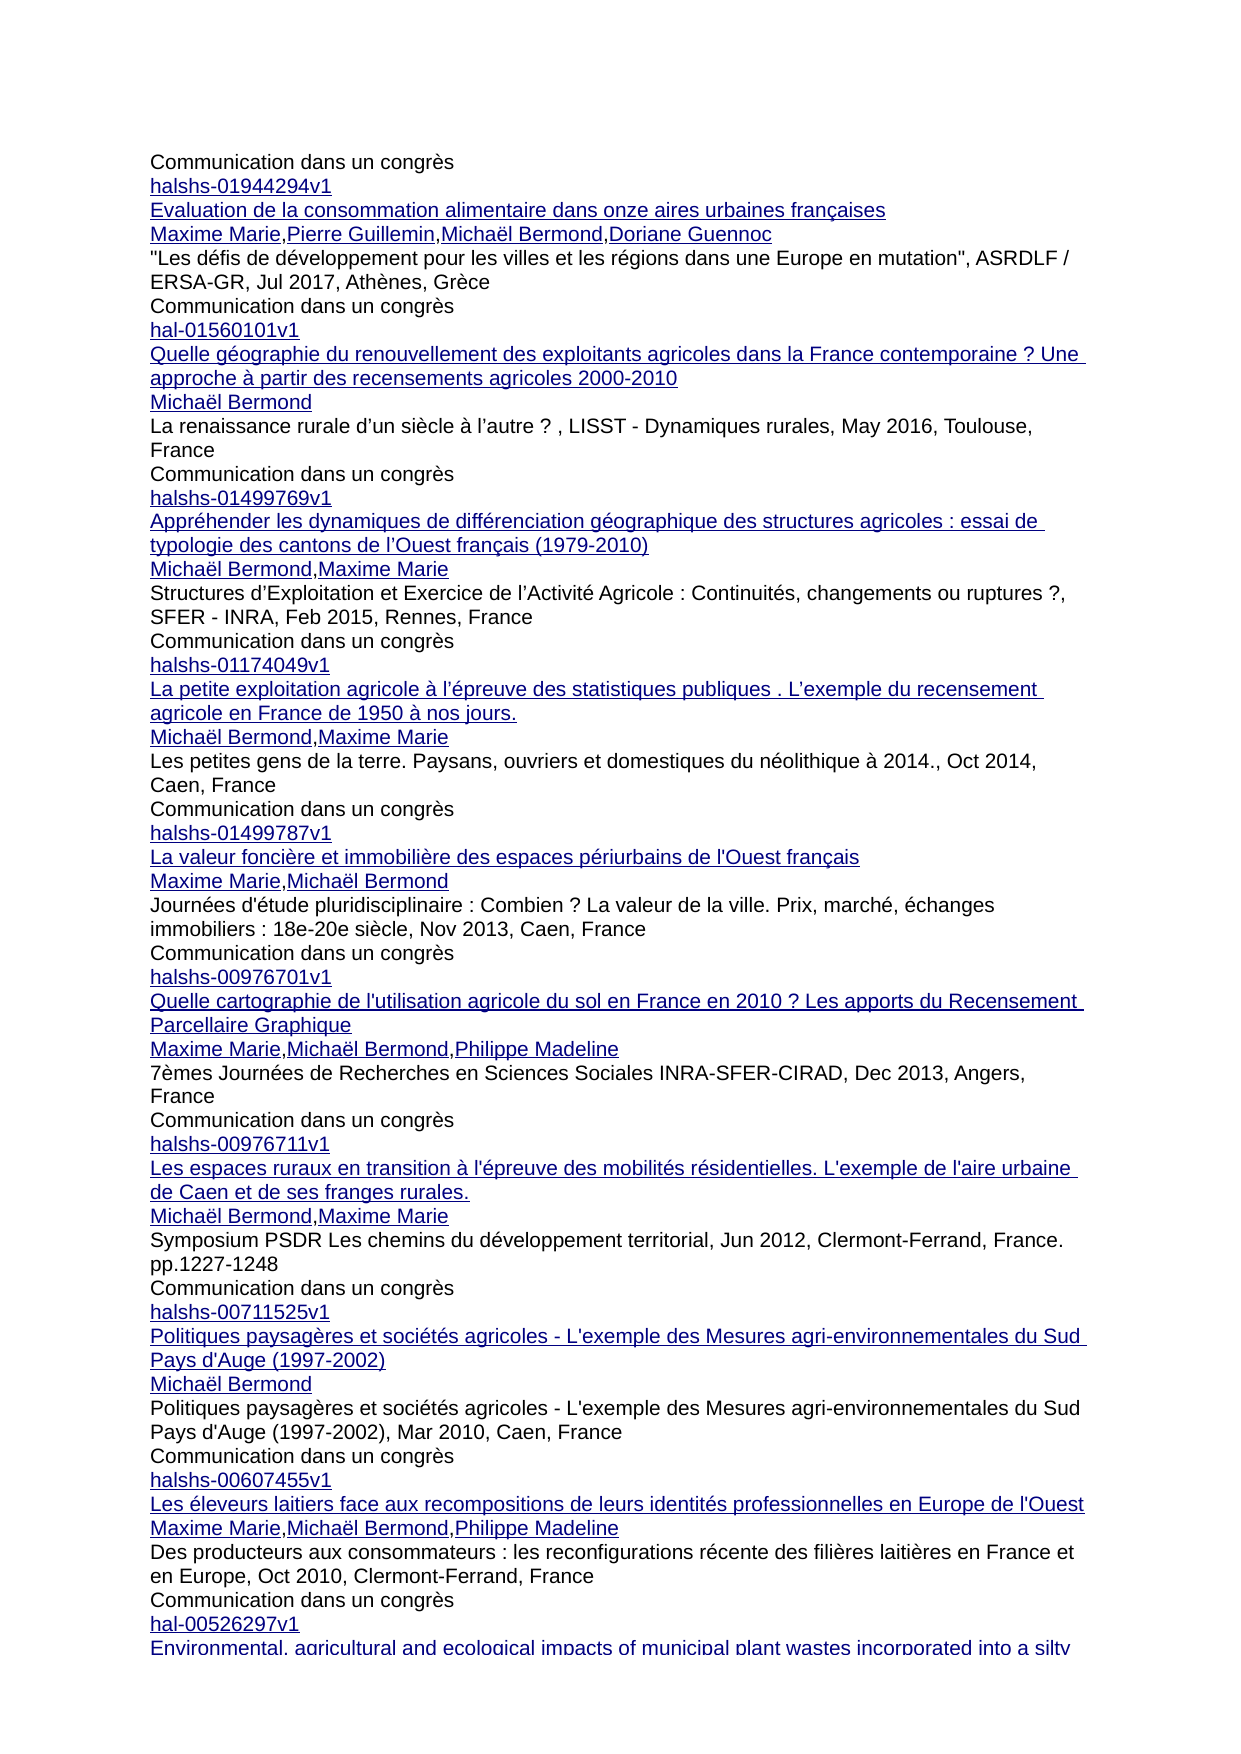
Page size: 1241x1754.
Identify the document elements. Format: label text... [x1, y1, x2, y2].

table_cell La valeur foncière et immobilière des espaces périurbains de l'Ouest français Maxime Marie,Michaël Bermond Journées d'étude pluridisciplinaire : Combien ? La valeur de la ville. Prix, marché, échanges immobiliers : 18e-20e siècle, Nov 2013, Caen, France Communication dans un congrès halshs-00976701v1 [150, 845, 1090, 988]
table_cell Evaluation de la consommation alimentaire dans onze aires urbaines françaises Maxime Marie,Pierre Guillemin,Michaël Bermond,Doriane Guennoc "Les défis de développement pour les villes et les régions dans une Europe en mutation", ASRDLF / ERSA-GR, Jul 2017, Athènes, Grèce Communication dans un congrès hal-01560101v1 [150, 198, 1090, 342]
table_cell Politiques paysagères et sociétés agricoles - L'exemple des Mesures agri-environnementales du Sud Pays d'Auge (1997-2002) Michaël Bermond Politiques paysagères et sociétés agricoles - L'exemple des Mesures agri-environnementales du Sud Pays d'Auge (1997-2002), Mar 2010, Caen, France Communication dans un congrès halshs-00607455v1 [150, 1324, 1090, 1492]
table_cell La petite exploitation agricole à l’épreuve des statistiques publiques . L’exemple du recensement agricole en France de 1950 à nos jours. Michaël Bermond,Maxime Marie Les petites gens de la terre. Paysans, ouvriers et domestiques du néolithique à 2014., Oct 2014, Caen, France Communication dans un congrès halshs-01499787v1 [150, 677, 1090, 845]
table_cell Les éleveurs laitiers face aux recompositions de leurs identités professionnelles en Europe de l'Ouest Maxime Marie,Michaël Bermond,Philippe Madeline Des producteurs aux consommateurs : les reconfigurations récente des filières laitières en France et en Europe, Oct 2010, Clermont-Ferrand, France Communication dans un congrès hal-00526297v1 [150, 1492, 1090, 1635]
table_cell Environmental, agricultural and ecological impacts of municipal plant wastes incorporated into a silty [150, 1635, 1090, 1655]
table_cell Quelle cartographie de l'utilisation agricole du sol en France en 2010 ? Les apports du Recensement Parcellaire Graphique Maxime Marie,Michaël Bermond,Philippe Madeline 7èmes Journées de Recherches en Sciences Sociales INRA-SFER-CIRAD, Dec 2013, Angers, France Communication dans un congrès halshs-00976711v1 [150, 989, 1090, 1156]
table_cell Communication dans un congrès halshs-01944294v1 [150, 150, 1090, 198]
table_cell Les espaces ruraux en transition à l'épreuve des mobilités résidentielles. L'exemple de l'aire urbaine de Caen et de ses franges rurales. Michaël Bermond,Maxime Marie Symposium PSDR Les chemins du développement territorial, Jun 2012, Clermont-Ferrand, France. pp.1227-1248 Communication dans un congrès halshs-00711525v1 [150, 1156, 1090, 1324]
table_cell Appréhender les dynamiques de différenciation géographique des structures agricoles : essai de typologie des cantons de l’Ouest français (1979-2010) Michaël Bermond,Maxime Marie Structures d’Exploitation et Exercice de l’Activité Agricole : Continuités, changements ou ruptures ?, SFER - INRA, Feb 2015, Rennes, France Communication dans un congrès halshs-01174049v1 [150, 509, 1090, 677]
table_cell Quelle géographie du renouvellement des exploitants agricoles dans la France contemporaine ? Une approche à partir des recensements agricoles 2000-2010 Michaël Bermond La renaissance rurale d’un siècle à l’autre ? , LISST - Dynamiques rurales, May 2016, Toulouse, France Communication dans un congrès halshs-01499769v1 [150, 342, 1090, 509]
